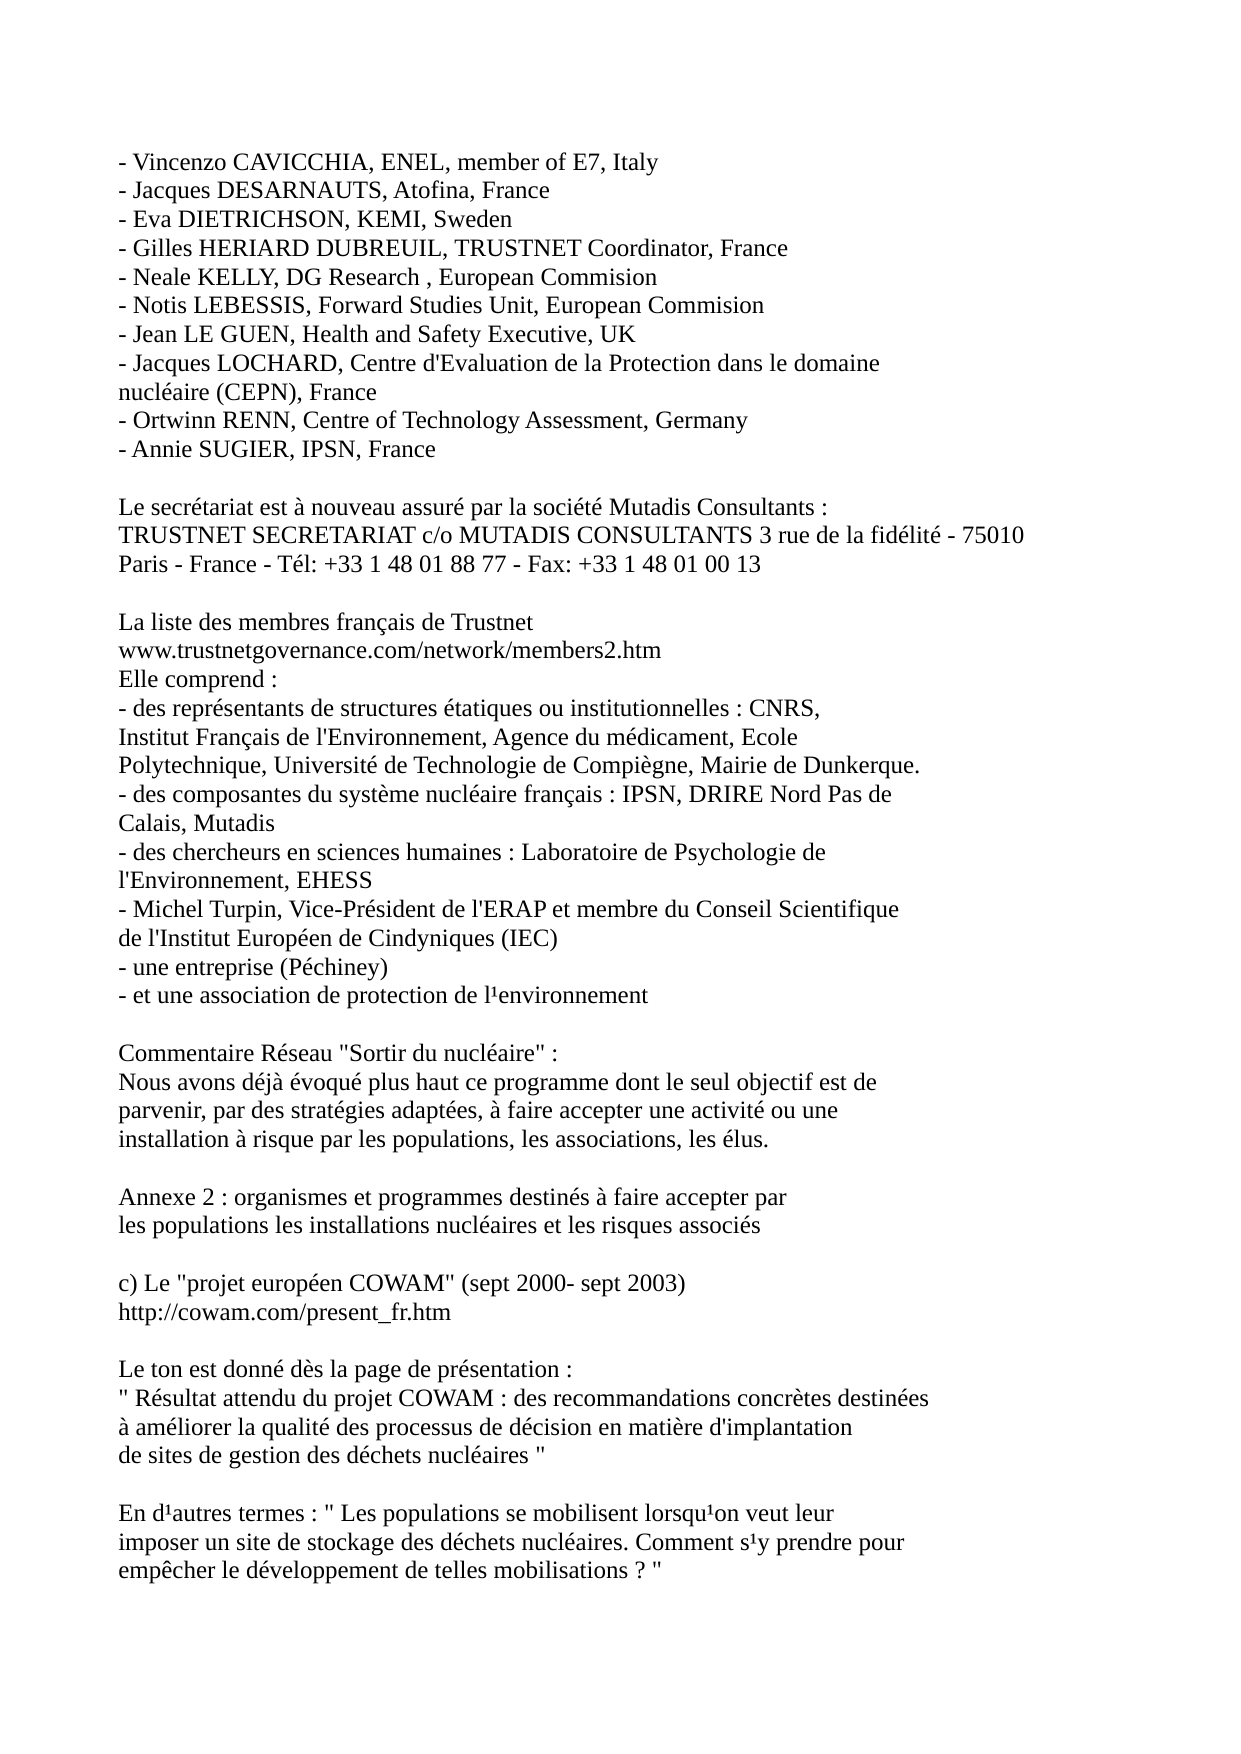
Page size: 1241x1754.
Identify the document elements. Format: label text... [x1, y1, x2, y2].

text l'Environnement, EHESS [118, 866, 1122, 894]
text - et une association de protection de l¹environnement [118, 981, 1122, 1009]
text - des représentants de structures étatiques ou institutionnelles : CNRS, [118, 693, 1122, 722]
text - des composantes du système nucléaire français : IPSN, DRIRE Nord Pas de [118, 779, 1122, 808]
text empêcher le développement de telles mobilisations ? " [118, 1556, 1122, 1584]
text - Jacques LOCHARD, Centre d'Evaluation de la Protection dans le domaine [118, 348, 1122, 377]
text - une entreprise (Péchiney) [118, 952, 1122, 981]
text imposer un site de stockage des déchets nucléaires. Comment s¹y prendre pour [118, 1527, 1122, 1556]
text Institut Français de l'Environnement, Agence du médicament, Ecole [118, 722, 1122, 751]
text Paris - France - Tél: +33 1 48 01 88 77 - Fax: +33 1 48 01 00 13 [118, 549, 1122, 578]
text Commentaire Réseau "Sortir du nucléaire" : [118, 1038, 1122, 1067]
text - des chercheurs en sciences humaines : Laboratoire de Psychologie de [118, 837, 1122, 866]
text http://cowam.com/present_fr.htm [118, 1297, 1122, 1326]
text - Jacques DESARNAUTS, Atofina, France [118, 176, 1122, 204]
text - Michel Turpin, Vice-Président de l'ERAP et membre du Conseil Scientifique [118, 894, 1122, 923]
text - Annie SUGIER, IPSN, France [118, 434, 1122, 463]
text - Eva DIETRICHSON, KEMI, Sweden [118, 204, 1122, 233]
text de sites de gestion des déchets nucléaires " [118, 1441, 1122, 1469]
text - Notis LEBESSIS, Forward Studies Unit, European Commision [118, 291, 1122, 319]
text - Neale KELLY, DG Research , European Commision [118, 262, 1122, 291]
text En d¹autres termes : " Les populations se mobilisent lorsqu¹on veut leur [118, 1498, 1122, 1527]
text Annexe 2 : organismes et programmes destinés à faire accepter par [118, 1182, 1122, 1211]
text Polytechnique, Université de Technologie de Compiègne, Mairie de Dunkerque. [118, 751, 1122, 779]
text www.trustnetgovernance.com/network/members2.htm [118, 636, 1122, 664]
text - Vincenzo CAVICCHIA, ENEL, member of E7, Italy [118, 147, 1122, 176]
text installation à risque par les populations, les associations, les élus. [118, 1124, 1122, 1153]
text de l'Institut Européen de Cindyniques (IEC) [118, 923, 1122, 952]
text " Résultat attendu du projet COWAM : des recommandations concrètes destinées [118, 1383, 1122, 1412]
text - Jean LE GUEN, Health and Safety Executive, UK [118, 319, 1122, 348]
text Le ton est donné dès la page de présentation : [118, 1354, 1122, 1383]
text Elle comprend : [118, 664, 1122, 693]
text nucléaire (CEPN), France [118, 377, 1122, 406]
text c) Le "projet européen COWAM" (sept 2000- sept 2003) [118, 1268, 1122, 1297]
text les populations les installations nucléaires et les risques associés [118, 1211, 1122, 1239]
text Le secrétariat est à nouveau assuré par la société Mutadis Consultants : [118, 492, 1122, 521]
text Nous avons déjà évoqué plus haut ce programme dont le seul objectif est de [118, 1067, 1122, 1096]
text - Gilles HERIARD DUBREUIL, TRUSTNET Coordinator, France [118, 233, 1122, 262]
text parvenir, par des stratégies adaptées, à faire accepter une activité ou une [118, 1096, 1122, 1124]
text Calais, Mutadis [118, 808, 1122, 837]
text à améliorer la qualité des processus de décision en matière d'implantation [118, 1412, 1122, 1441]
text - Ortwinn RENN, Centre of Technology Assessment, Germany [118, 406, 1122, 434]
text TRUSTNET SECRETARIAT c/o MUTADIS CONSULTANTS 3 rue de la fidélité - 75010 [118, 521, 1122, 549]
text La liste des membres français de Trustnet [118, 607, 1122, 636]
